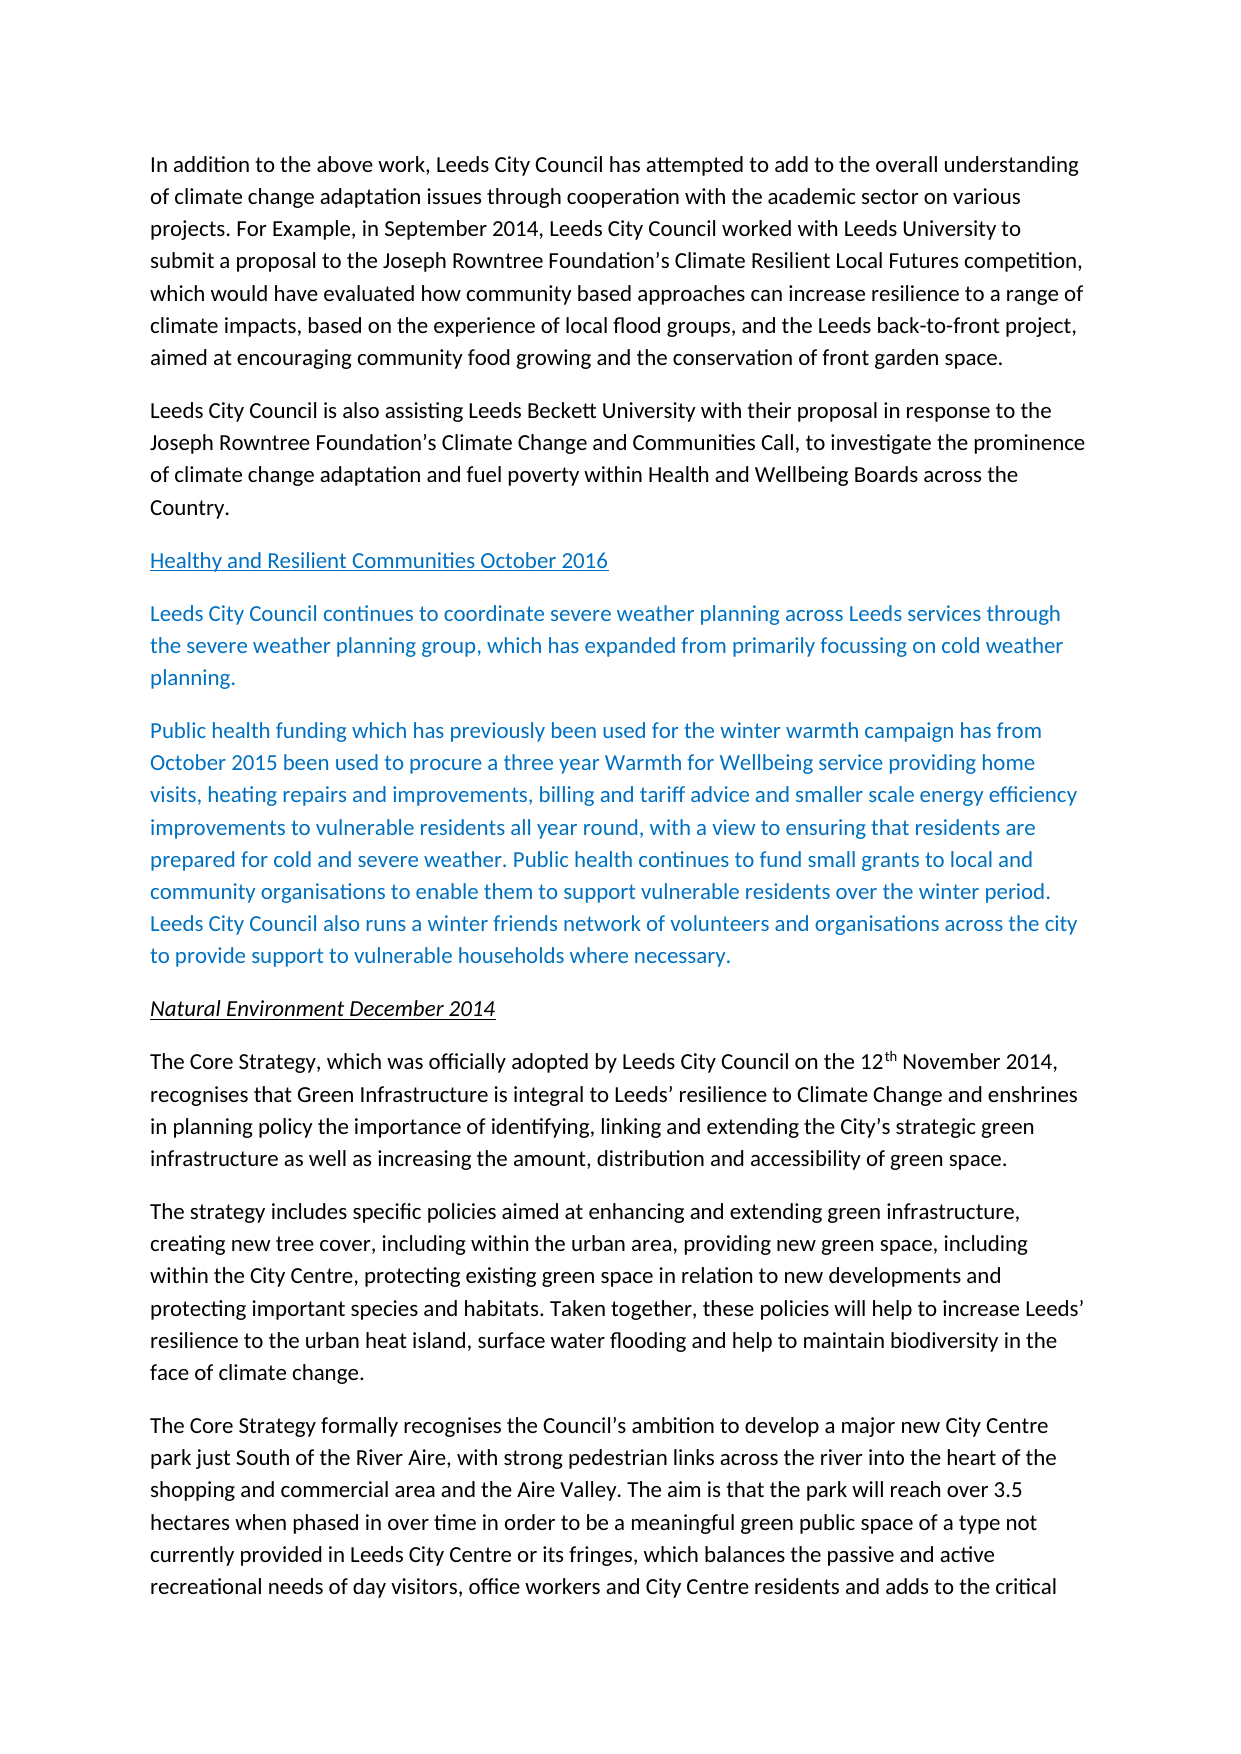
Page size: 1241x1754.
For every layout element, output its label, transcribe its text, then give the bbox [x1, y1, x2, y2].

text Leeds City Council is also assisting Leeds Beckett University with their proposal in response to the Joseph Rowntree Foundation’s Climate Change and Communities Call, to investigate the prominence of climate change adaptation and fuel poverty within Health and Wellbeing Boards across the Country. [150, 396, 1090, 521]
text Public health funding which has previously been used for the winter warmth campaign has from October 2015 been used to procure a three year Warmth for Wellbeing service providing home visits, heating repairs and improvements, billing and tariff advice and smaller scale energy efficiency improvements to vulnerable residents all year round, with a view to ensuring that residents are prepared for cold and severe weather. Public health continues to fund small grants to local and community organisations to enable them to support vulnerable residents over the winter period. Leeds City Council also runs a winter friends network of volunteers and organisations across the city to provide support to vulnerable households where necessary. [150, 716, 1090, 969]
text Leeds City Council continues to coordinate severe weather planning across Leeds services through the severe weather planning group, which has expanded from primarily focussing on cold weather planning. [150, 599, 1090, 691]
text The strategy includes specific policies aimed at enhancing and extending green infrastructure, creating new tree cover, including within the urban area, providing new green space, including within the City Centre, protecting existing green space in relation to new developments and protecting important species and habitats. Taken together, these policies will help to increase Leeds’ resilience to the urban heat island, surface water flooding and help to maintain biodiversity in the face of climate change. [150, 1197, 1090, 1386]
text In addition to the above work, Leeds City Council has attempted to add to the overall understanding of climate change adaptation issues through cooperation with the academic sector on various projects. For Example, in September 2014, Leeds City Council worked with Leeds University to submit a proposal to the Joseph Rowntree Foundation’s Climate Resilient Local Futures competition, which would have evaluated how community based approaches can increase resilience to a range of climate impacts, based on the experience of local flood groups, and the Leeds back-to-front project, aimed at encouraging community food growing and the conservation of front garden space. [150, 150, 1090, 371]
text Healthy and Resilient Communities October 2016 [150, 546, 1090, 574]
text Natural Environment December 2014 [150, 994, 1090, 1022]
text The Core Strategy formally recognises the Council’s ambition to develop a major new City Centre park just South of the River Aire, with strong pedestrian links across the river into the heart of the shopping and commercial area and the Aire Valley. The aim is that the park will reach over 3.5 hectares when phased in over time in order to be a meaningful green public space of a type not currently provided in Leeds City Centre or its fringes, which balances the passive and active recreational needs of day visitors, office workers and City Centre residents and adds to the critical [150, 1411, 1090, 1600]
text The Core Strategy, which was officially adopted by Leeds City Council on the 12th November 2014, recognises that Green Infrastructure is integral to Leeds’ resilience to Climate Change and enshrines in planning policy the importance of identifying, linking and extending the City’s strategic green infrastructure as well as increasing the amount, distribution and accessibility of green space. [150, 1047, 1090, 1172]
